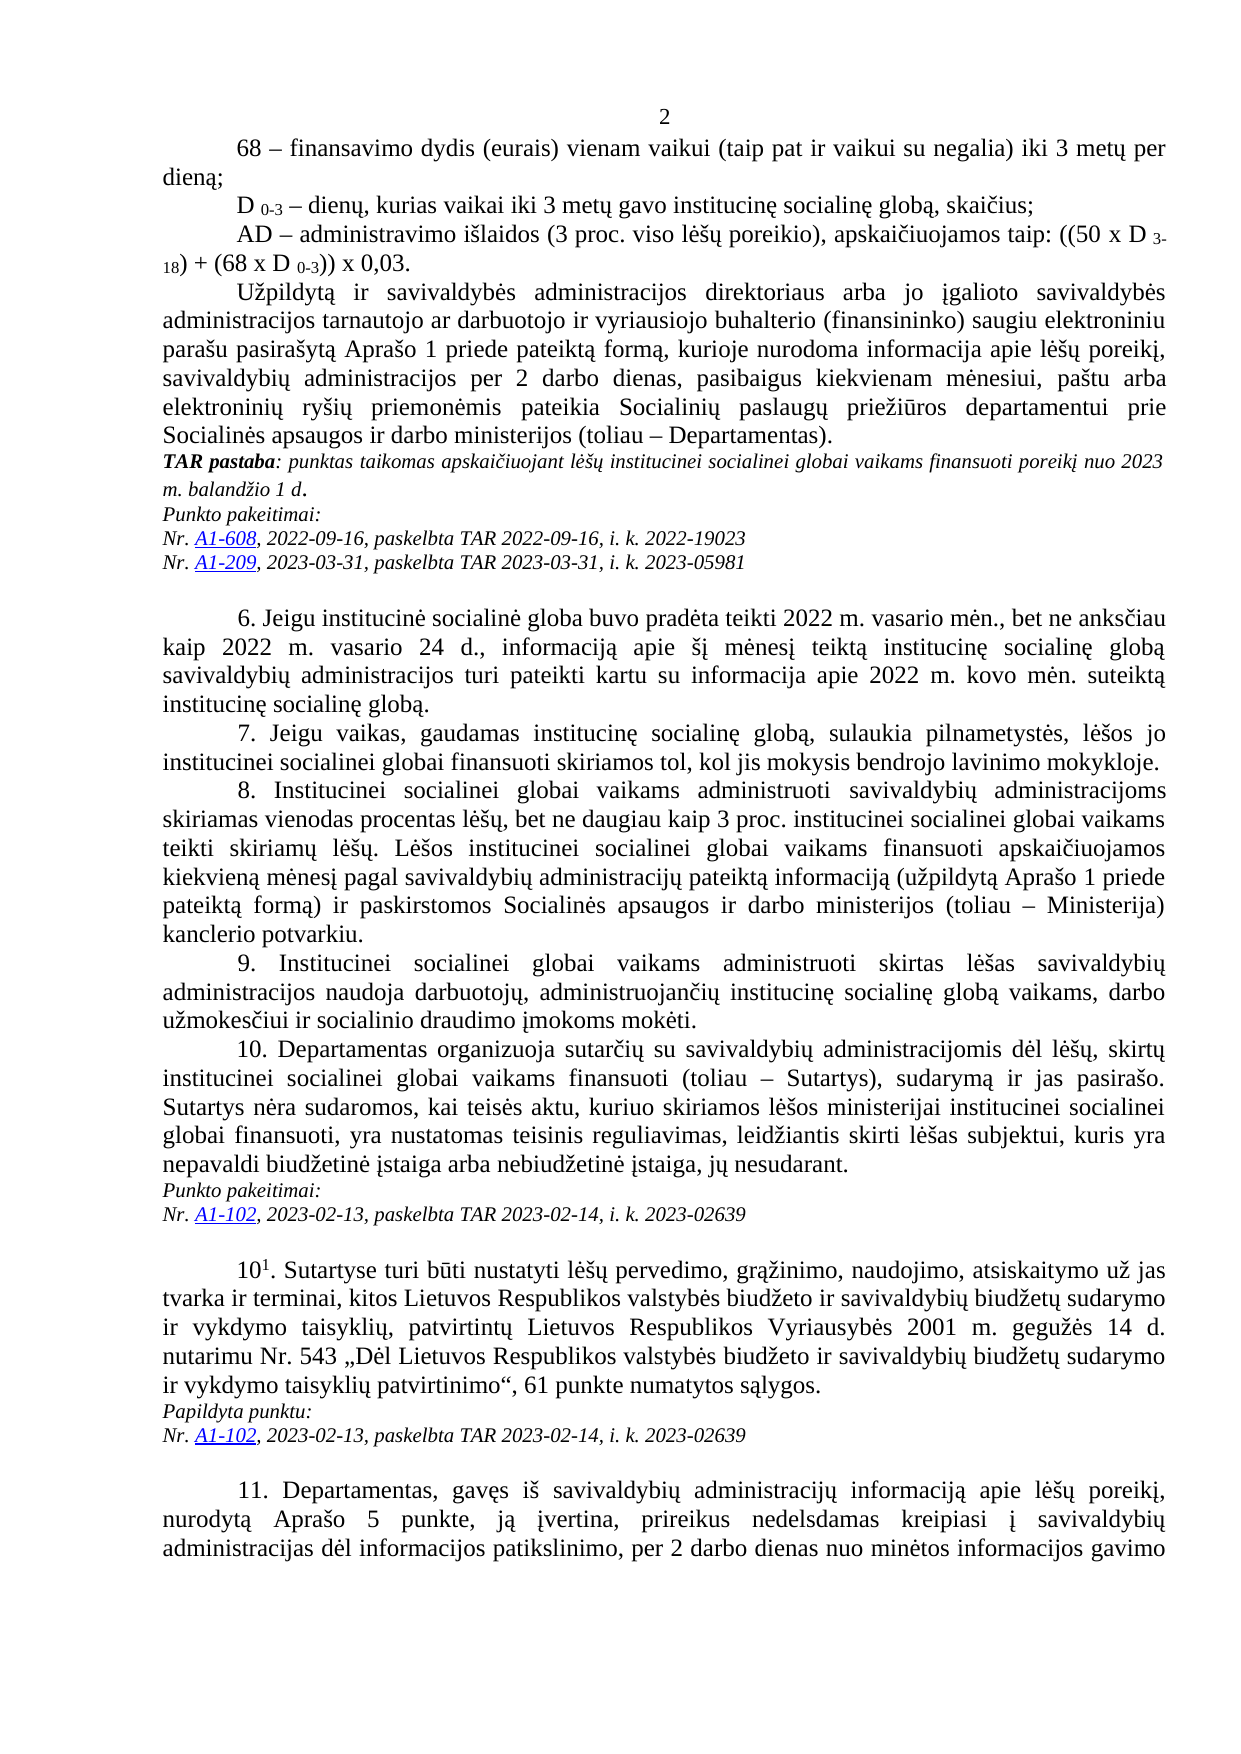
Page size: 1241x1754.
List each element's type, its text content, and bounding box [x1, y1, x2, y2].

text Užpildytą ir savivaldybės administracijos direktoriaus arba jo įgalioto savivaldybės administracijos tarnautojo ar darbuotojo ir vyriausiojo buhalterio (finansininko) saugiu elektroniniu parašu pasirašytą Aprašo 1 priede pateiktą formą, kurioje nurodoma informacija apie lėšų poreikį, savivaldybių administracijos per 2 darbo dienas, pasibaigus kiekvienam mėnesiui, paštu arba elektroninių ryšių priemonėmis pateikia Socialinių paslaugų priežiūros departamentui prie Socialinės apsaugos ir darbo ministerijos (toliau – Departamentas). [162, 277, 1167, 449]
text 9. Institucinei socialinei globai vaikams administruoti skirtas lėšas savivaldybių administracijos naudoja darbuotojų, administruojančių institucinę socialinę globą vaikams, darbo užmokesčiui ir socialinio draudimo įmokoms mokėti. [162, 948, 1167, 1034]
text 10. Departamentas organizuoja sutarčių su savivaldybių administracijomis dėl lėšų, skirtų institucinei socialinei globai vaikams finansuoti (toliau – Sutartys), sudarymą ir jas pasirašo. Sutartys nėra sudaromos, kai teisės aktu, kuriuo skiriamos lėšos ministerijai institucinei socialinei globai finansuoti, yra nustatomas teisinis reguliavimas, leidžiantis skirti lėšas subjektui, kuris yra nepavaldi biudžetinė įstaiga arba nebiudžetinė įstaiga, jų nesudarant. [162, 1034, 1167, 1178]
text Punkto pakeitimai: [162, 1178, 1167, 1202]
text Punkto pakeitimai: [162, 502, 1167, 526]
text 7. Jeigu vaikas, gaudamas institucinę socialinę globą, sulaukia pilnametystės, lėšos jo institucinei socialinei globai finansuoti skiriamos tol, kol jis mokysis bendrojo lavinimo mokykloje. [162, 718, 1167, 775]
text TAR pastaba: punktas taikomas apskaičiuojant lėšų institucinei socialinei globai vaikams finansuoti poreikį nuo 2023 m. balandžio 1 d. [162, 449, 1167, 502]
text 8. Institucinei socialinei globai vaikams administruoti savivaldybių administracijoms skiriamas vienodas procentas lėšų, bet ne daugiau kaip 3 proc. institucinei socialinei globai vaikams teikti skiriamų lėšų. Lėšos institucinei socialinei globai vaikams finansuoti apskaičiuojamos kiekvieną mėnesį pagal savivaldybių administracijų pateiktą informaciją (užpildytą Aprašo 1 priede pateiktą formą) ir paskirstomos Socialinės apsaugos ir darbo ministerijos (toliau – Ministerija) kanclerio potvarkiu. [162, 775, 1167, 948]
text D 0-3 – dienų, kurias vaikai iki 3 metų gavo institucinę socialinę globą, skaičius; [162, 190, 1167, 219]
text Nr. A1-608, 2022-09-16, paskelbta TAR 2022-09-16, i. k. 2022-19023 [162, 526, 1167, 550]
text 68 – finansavimo dydis (eurais) vienam vaikui (taip pat ir vaikui su negalia) iki 3 metų per dieną; [162, 133, 1167, 190]
text AD – administravimo išlaidos (3 proc. viso lėšų poreikio), apskaičiuojamos taip: ((50 x D 3-18) + (68 x D 0-3)) x 0,03. [162, 219, 1167, 277]
text 11. Departamentas, gavęs iš savivaldybių administracijų informaciją apie lėšų poreikį, nurodytą Aprašo 5 punkte, ją įvertina, prireikus nedelsdamas kreipiasi į savivaldybių administracijas dėl informacijos patikslinimo, per 2 darbo dienas nuo minėtos informacijos gavimo [162, 1475, 1167, 1562]
text Papildyta punktu: [162, 1398, 1167, 1423]
text Nr. A1-209, 2023-03-31, paskelbta TAR 2023-03-31, i. k. 2023-05981 [162, 550, 1167, 574]
text Nr. A1-102, 2023-02-13, paskelbta TAR 2023-02-14, i. k. 2023-02639 [162, 1202, 1167, 1226]
text Nr. A1-102, 2023-02-13, paskelbta TAR 2023-02-14, i. k. 2023-02639 [162, 1423, 1167, 1447]
text 101. Sutartyse turi būti nustatyti lėšų pervedimo, grąžinimo, naudojimo, atsiskaitymo už jas tvarka ir terminai, kitos Lietuvos Respublikos valstybės biudžeto ir savivaldybių biudžetų sudarymo ir vykdymo taisyklių, patvirtintų Lietuvos Respublikos Vyriausybės 2001 m. gegužės 14 d. nutarimu Nr. 543 „Dėl Lietuvos Respublikos valstybės biudžeto ir savivaldybių biudžetų sudarymo ir vykdymo taisyklių patvirtinimo“, 61 punkte numatytos sąlygos. [162, 1255, 1167, 1398]
text 6. Jeigu institucinė socialinė globa buvo pradėta teikti 2022 m. vasario mėn., bet ne anksčiau kaip 2022 m. vasario 24 d., informaciją apie šį mėnesį teiktą institucinę socialinę globą savivaldybių administracijos turi pateikti kartu su informacija apie 2022 m. kovo mėn. suteiktą institucinę socialinę globą. [162, 603, 1167, 718]
